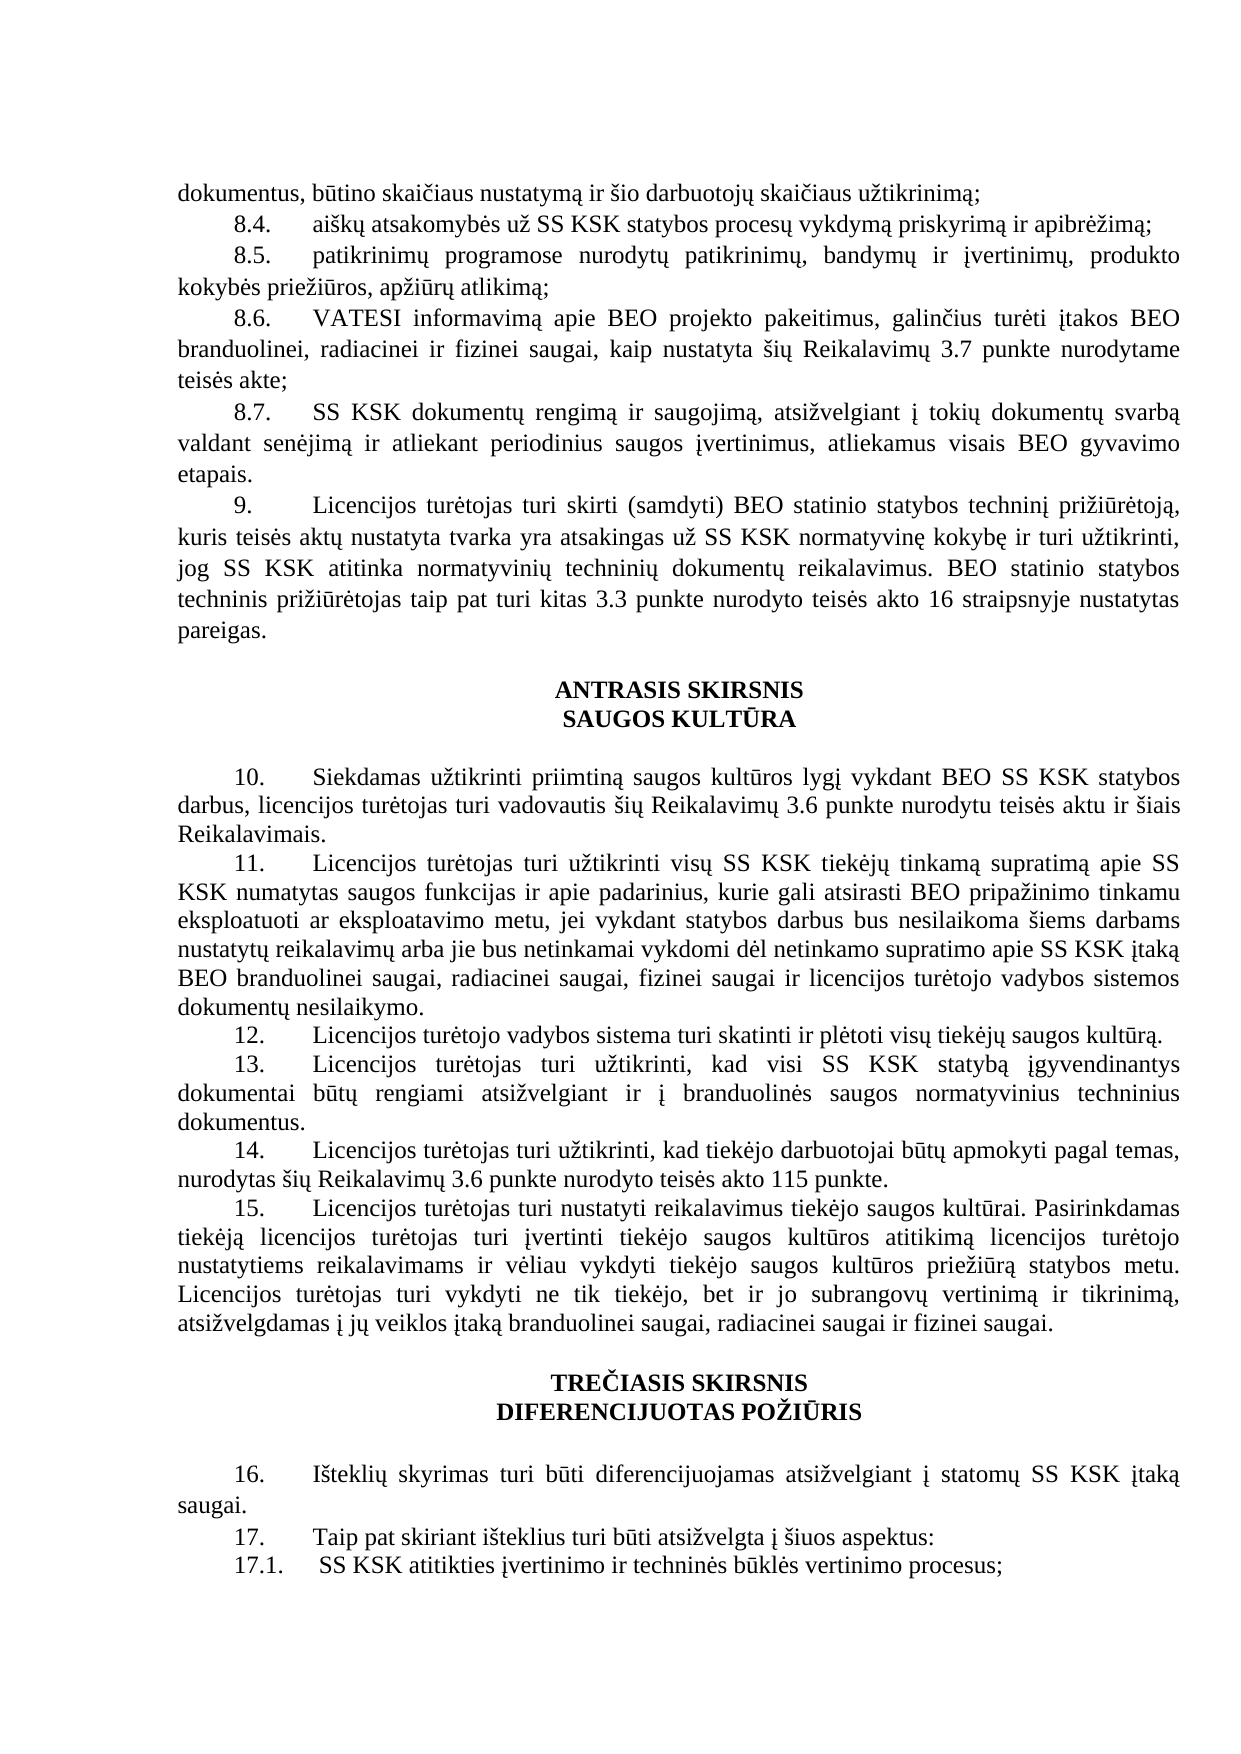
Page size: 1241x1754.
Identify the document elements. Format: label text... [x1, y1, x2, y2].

text 8.4. aiškų atsakomybės už SS KSK statybos procesų vykdymą priskyrimą ir apibrėžimą; [177, 207, 1181, 238]
text 8.6. VATESI informavimą apie BEO projekto pakeitimus, galinčius turėti įtakos BEO branduolinei, radiacinei ir fizinei saugai, kaip nustatyta šių Reikalavimų 3.7 punkte nurodytame teisės akte; [177, 301, 1181, 394]
text 16. Išteklių skyrimas turi būti diferencijuojamas atsižvelgiant į statomų SS KSK įtaką saugai. [177, 1457, 1181, 1519]
text 8.7. SS KSK dokumentų rengimą ir saugojimą, atsižvelgiant į tokių dokumentų svarbą valdant senėjimą ir atliekant periodinius saugos įvertinimus, atliekamus visais BEO gyvavimo etapais. [177, 394, 1181, 488]
text 15. Licencijos turėtojas turi nustatyti reikalavimus tiekėjo saugos kultūrai. Pasirinkdamas tiekėją licencijos turėtojas turi įvertinti tiekėjo saugos kultūros atitikimą licencijos turėtojo nustatytiems reikalavimams ir vėliau vykdyti tiekėjo saugos kultūros priežiūrą statybos metu. Licencijos turėtojas turi vykdyti ne tik tiekėjo, bet ir jo subrangovų vertinimą ir tikrinimą, atsižvelgdamas į jų veiklos įtaką branduolinei saugai, radiacinei saugai ir fizinei saugai. [177, 1193, 1181, 1337]
text 8.5. patikrinimų programose nurodytų patikrinimų, bandymų ir įvertinimų, produkto kokybės priežiūros, apžiūrų atlikimą; [177, 238, 1181, 301]
text SAUGOS KULTŪRA [177, 704, 1181, 733]
text 17.1. SS KSK atitikties įvertinimo ir techninės būklės vertinimo procesus; [177, 1551, 1181, 1579]
text 9. Licencijos turėtojas turi skirti (samdyti) BEO statinio statybos techninį prižiūrėtoją, kuris teisės aktų nustatyta tvarka yra atsakingas už SS KSK normatyvinę kokybę ir turi užtikrinti, jog SS KSK atitinka normatyvinių techninių dokumentų reikalavimus. BEO statinio statybos techninis prižiūrėtojas taip pat turi kitas 3.3 punkte nurodyto teisės akto 16 straipsnyje nustatytas pareigas. [177, 488, 1181, 644]
text 14. Licencijos turėtojas turi užtikrinti, kad tiekėjo darbuotojai būtų apmokyti pagal temas, nurodytas šių Reikalavimų 3.6 punkte nurodyto teisės akto 115 punkte. [177, 1136, 1181, 1193]
text 13. Licencijos turėtojas turi užtikrinti, kad visi SS KSK statybą įgyvendinantys dokumentai būtų rengiami atsižvelgiant ir į branduolinės saugos normatyvinius techninius dokumentus. [177, 1049, 1181, 1136]
text 10. Siekdamas užtikrinti priimtiną saugos kultūros lygį vykdant BEO SS KSK statybos darbus, licencijos turėtojas turi vadovautis šių Reikalavimų 3.6 punkte nurodytu teisės aktu ir šiais Reikalavimais. [177, 762, 1181, 848]
text TREČIASIS SKIRSNIS [177, 1368, 1181, 1397]
text dokumentus, būtino skaičiaus nustatymą ir šio darbuotojų skaičiaus užtikrinimą; [177, 176, 1181, 207]
text DIFERENCIJUOTAS POŽIŪRIS [177, 1397, 1181, 1426]
text 17. Taip pat skiriant išteklius turi būti atsižvelgta į šiuos aspektus: [177, 1519, 1181, 1551]
text 11. Licencijos turėtojas turi užtikrinti visų SS KSK tiekėjų tinkamą supratimą apie SS KSK numatytas saugos funkcijas ir apie padarinius, kurie gali atsirasti BEO pripažinimo tinkamu eksploatuoti ar eksploatavimo metu, jei vykdant statybos darbus bus nesilaikoma šiems darbams nustatytų reikalavimų arba jie bus netinkamai vykdomi dėl netinkamo supratimo apie SS KSK įtaką BEO branduolinei saugai, radiacinei saugai, fizinei saugai ir licencijos turėtojo vadybos sistemos dokumentų nesilaikymo. [177, 848, 1181, 1021]
text ANTRASIS SKIRSNIS [177, 676, 1181, 704]
text 12. Licencijos turėtojo vadybos sistema turi skatinti ir plėtoti visų tiekėjų saugos kultūrą. [177, 1021, 1181, 1049]
